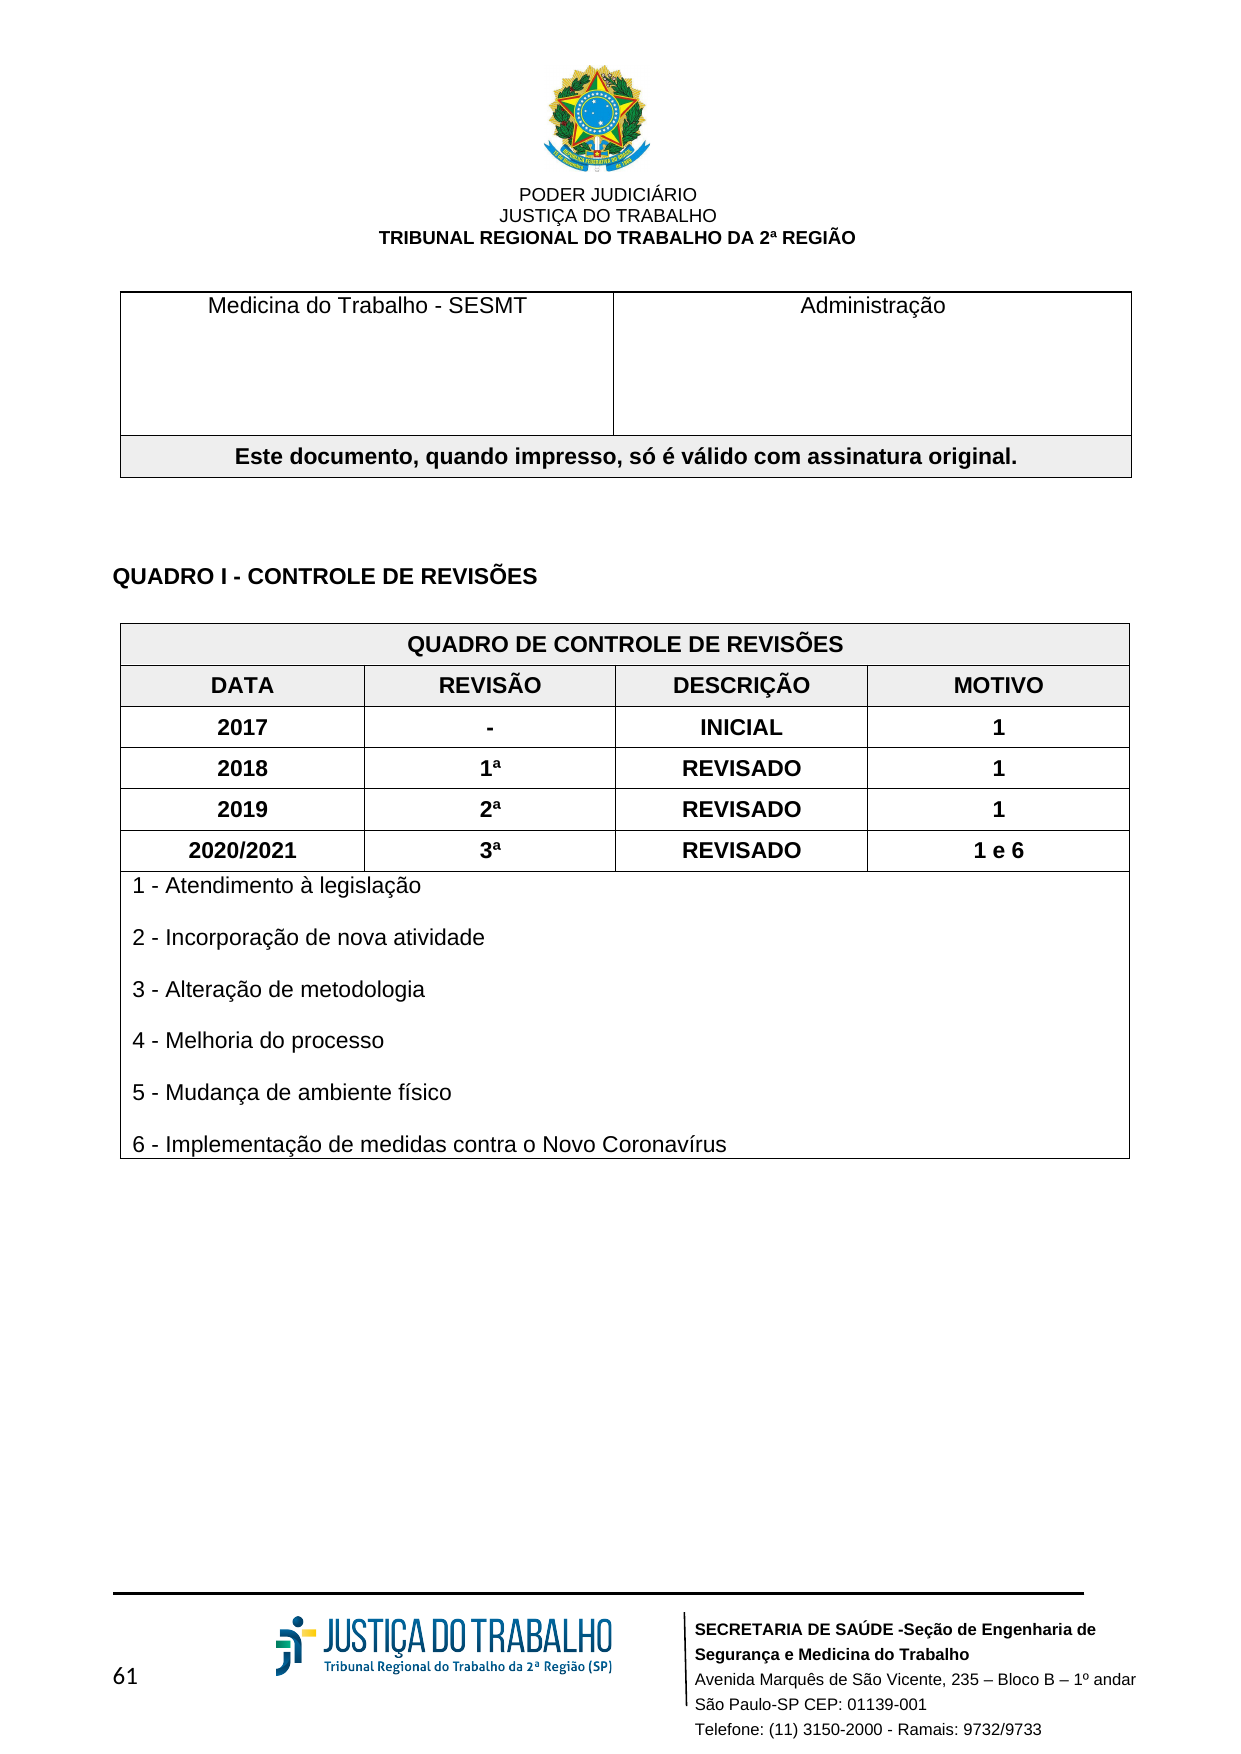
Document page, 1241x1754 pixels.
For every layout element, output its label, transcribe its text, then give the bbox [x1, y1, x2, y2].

table_cell INICIAL [616, 707, 867, 747]
table_cell REVISÃO [365, 666, 615, 706]
table_cell 2017 [121, 707, 364, 747]
table_cell 1 e 6 [868, 831, 1129, 871]
table_cell Este documento, quando impresso, só é válido com assinatura original. [121, 436, 1131, 477]
table_cell Administração [614, 293, 1131, 435]
picture [543, 65, 650, 172]
table_cell 1 [868, 789, 1129, 829]
table_cell DESCRIÇÃO [616, 666, 867, 706]
table_cell 1 [868, 748, 1129, 788]
table_cell 2018 [121, 748, 364, 788]
table_cell DATA [121, 666, 364, 706]
table_cell REVISADO [616, 748, 867, 788]
table_cell MOTIVO [868, 666, 1129, 706]
table_cell REVISADO [616, 831, 867, 871]
table_cell REVISADO [616, 789, 867, 829]
table_cell 2020/2021 [121, 831, 364, 871]
table_cell - [365, 707, 615, 747]
table_cell 3ª [365, 831, 615, 871]
table_cell 1ª [365, 748, 615, 788]
table_cell Medicina do Trabalho - SESMT [121, 293, 613, 435]
picture [276, 1616, 612, 1676]
subtitle QUADRO I - CONTROLE DE REVISÕES [112, 563, 1122, 589]
table_header QUADRO DE CONTROLE DE REVISÕES [121, 624, 1129, 664]
table_cell 2ª [365, 789, 615, 829]
table_cell 1 - Atendimento à legislação 2 - Incorporação de nova atividade 3 - Alteração de metodologia 4 - Melhoria do processo 5 - Mudança de ambiente físico 6 - Implementação de medidas contra o Novo Coronavírus [121, 872, 1129, 1158]
table_cell 2019 [121, 789, 364, 829]
table_cell 1 [868, 707, 1129, 747]
